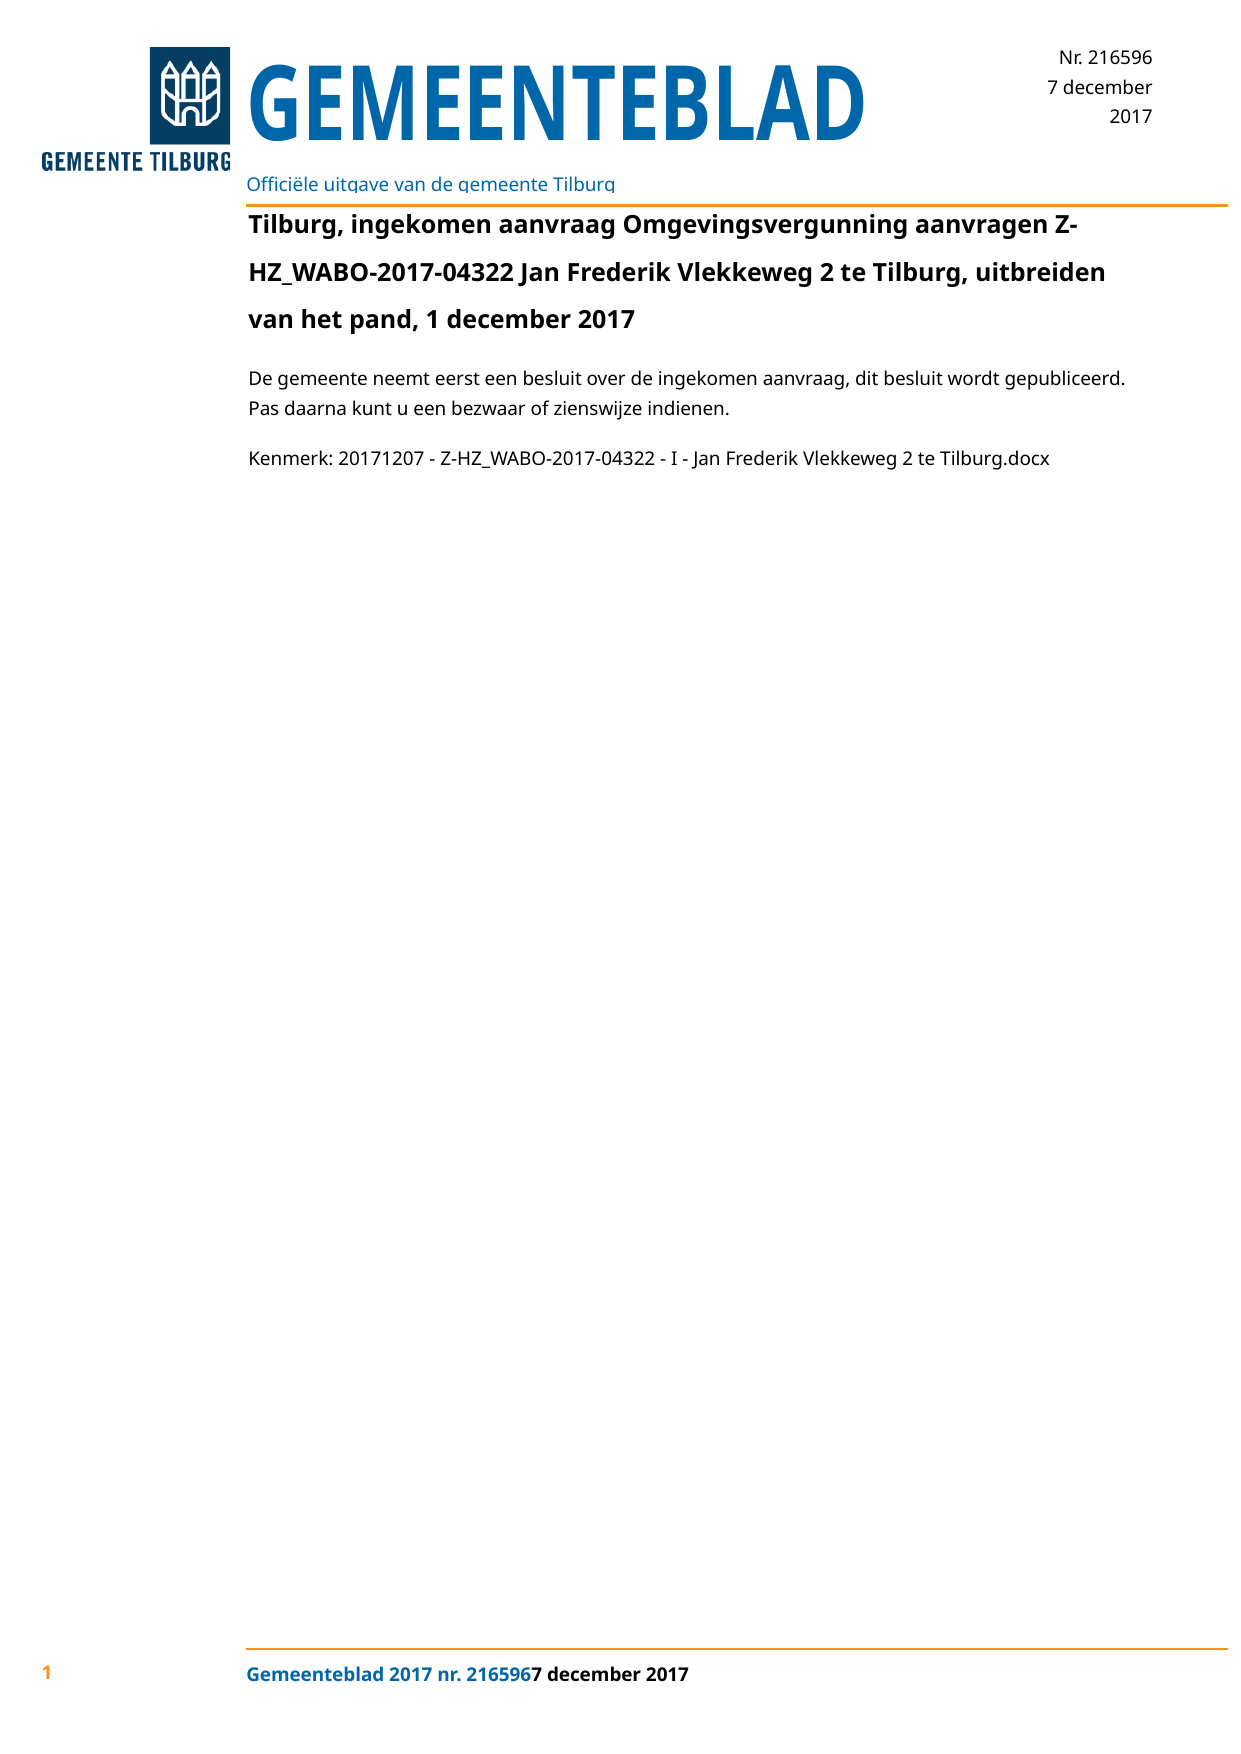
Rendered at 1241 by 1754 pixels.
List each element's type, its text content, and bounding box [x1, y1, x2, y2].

picture [41, 47, 231, 172]
text Kenmerk: 20171207 - Z-HZ_WABO-2017-04322 - I - Jan Frederik Vlekkeweg 2 te Tilburg.docx [248, 446, 1152, 471]
text Tilburg, ingekomen aanvraag Omgevingsvergunning aanvragen Z-HZ_WABO-2017-04322 Jan Frederik Vlekkeweg 2 te Tilburg, uitbreiden van het pand, 1 december 2017 [248, 207, 1152, 336]
text De gemeente neemt eerst een besluit over de ingekomen aanvraag, dit besluit wordt gepubliceerd. Pas daarna kunt u een bezwaar of zienswijze indienen. [248, 366, 1152, 421]
